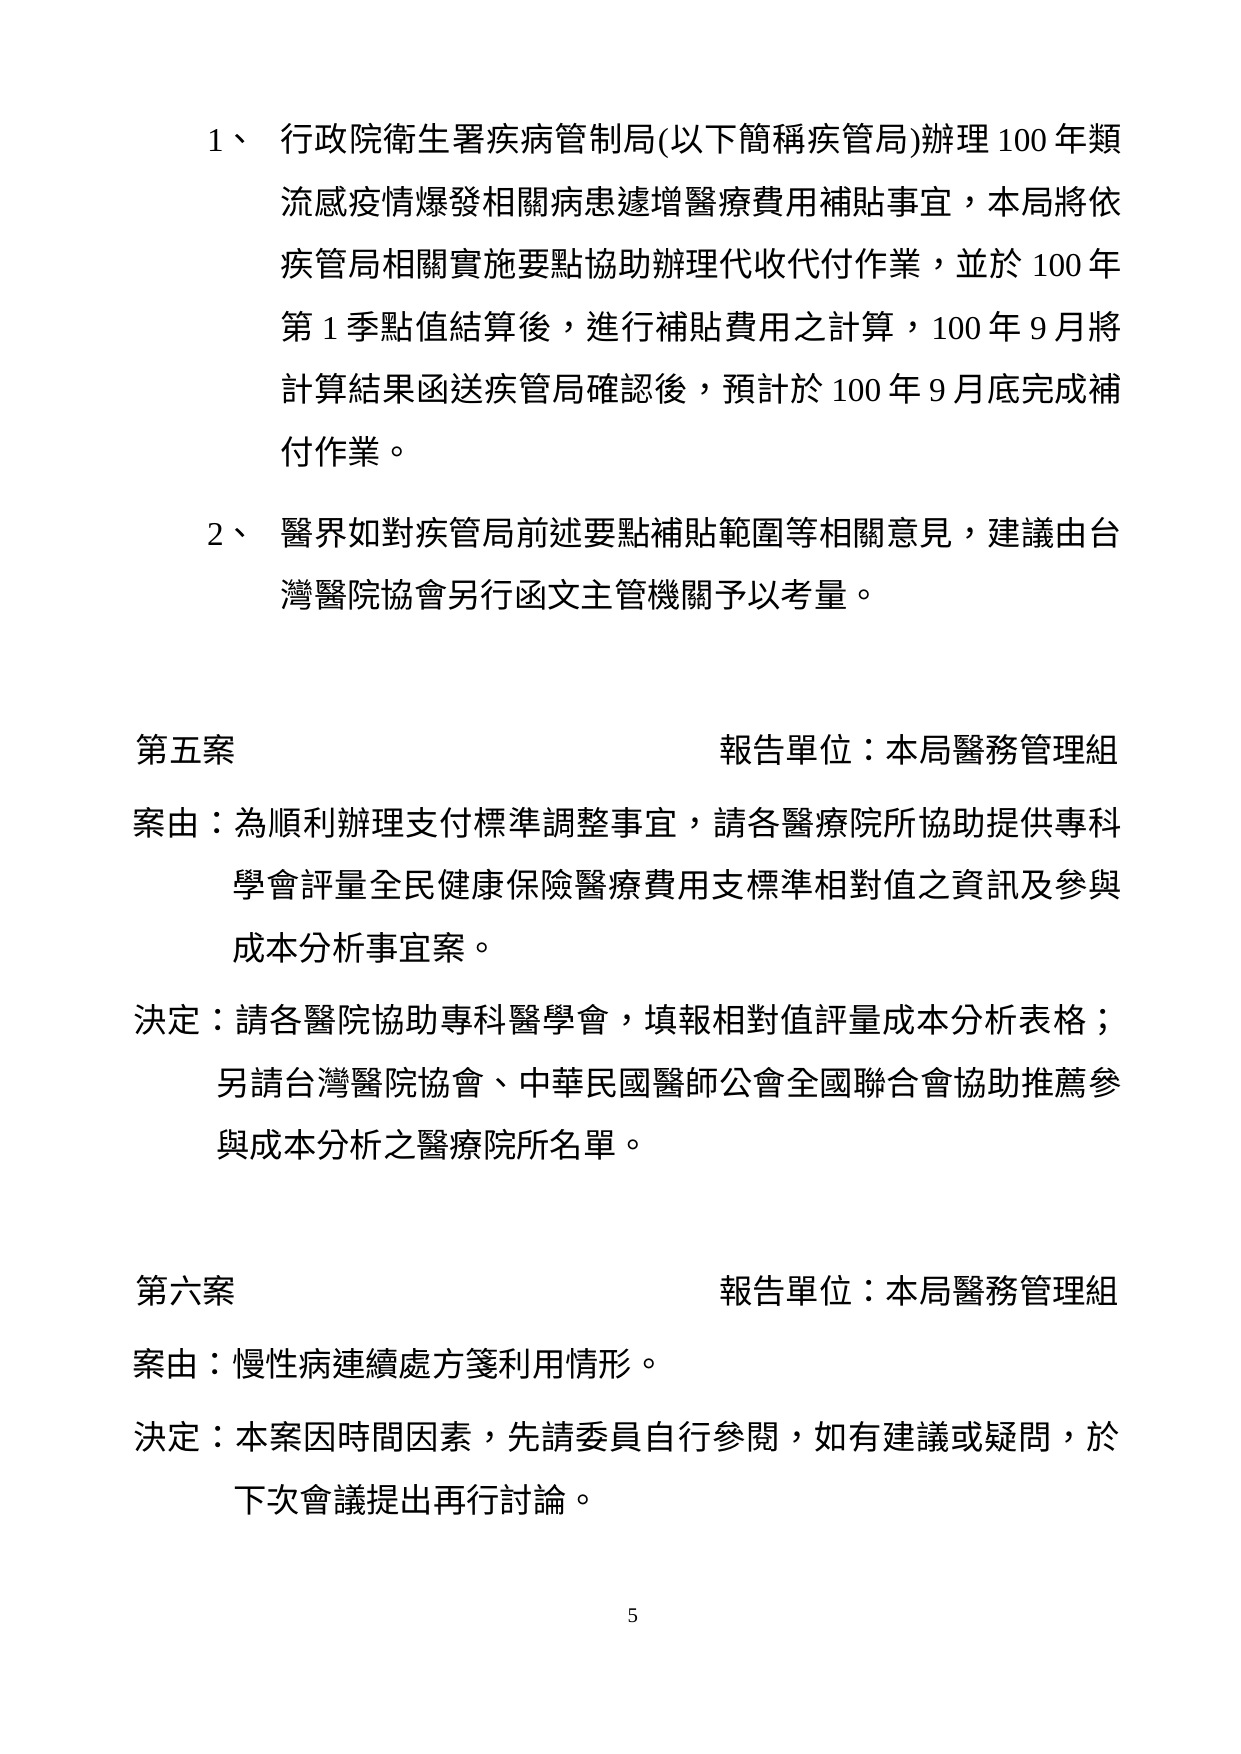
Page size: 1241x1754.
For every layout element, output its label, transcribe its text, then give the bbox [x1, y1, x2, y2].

text 案由：為順利辦理支付標準調整事宜，請各醫療院所協助提供專科學會評量全民健康保險醫療費用支標準相對值之資訊及參與成本分析事宜案。 [132, 779, 1122, 966]
text 第六案 報告單位：本局醫務管理組 [136, 1248, 1122, 1310]
text 決定：請各醫院協助專科醫學會，填報相對值評量成本分析表格；另請台灣醫院協會、中華民國醫師公會全國聯合會協助推薦參與成本分析之醫療院所名單。 [133, 977, 1122, 1164]
text 第五案 報告單位：本局醫務管理組 [136, 706, 1122, 768]
text 決定：本案因時間因素，先請委員自行參閱，如有建議或疑問，於下次會議提出再行討論。 [133, 1393, 1122, 1518]
list 行政院衛生署疾病管制局(以下簡稱疾管局)辦理100年類流感疫情爆發相關病患遽增醫療費用補貼事宜，本局將依疾管局相關實施要點協助辦理代收代付作業，並於100年第1季點值結算後，進行補貼費用之計算，100年9月將計算結果函送疾管局確認後，預計於100年9月底完成補付作業。 [207, 96, 1122, 471]
text 案由：慢性病連續處方箋利用情形。 [132, 1321, 1122, 1383]
list 醫界如對疾管局前述要點補貼範圍等相關意見，建議由台灣醫院協會另行函文主管機關予以考量。 [207, 489, 1122, 614]
